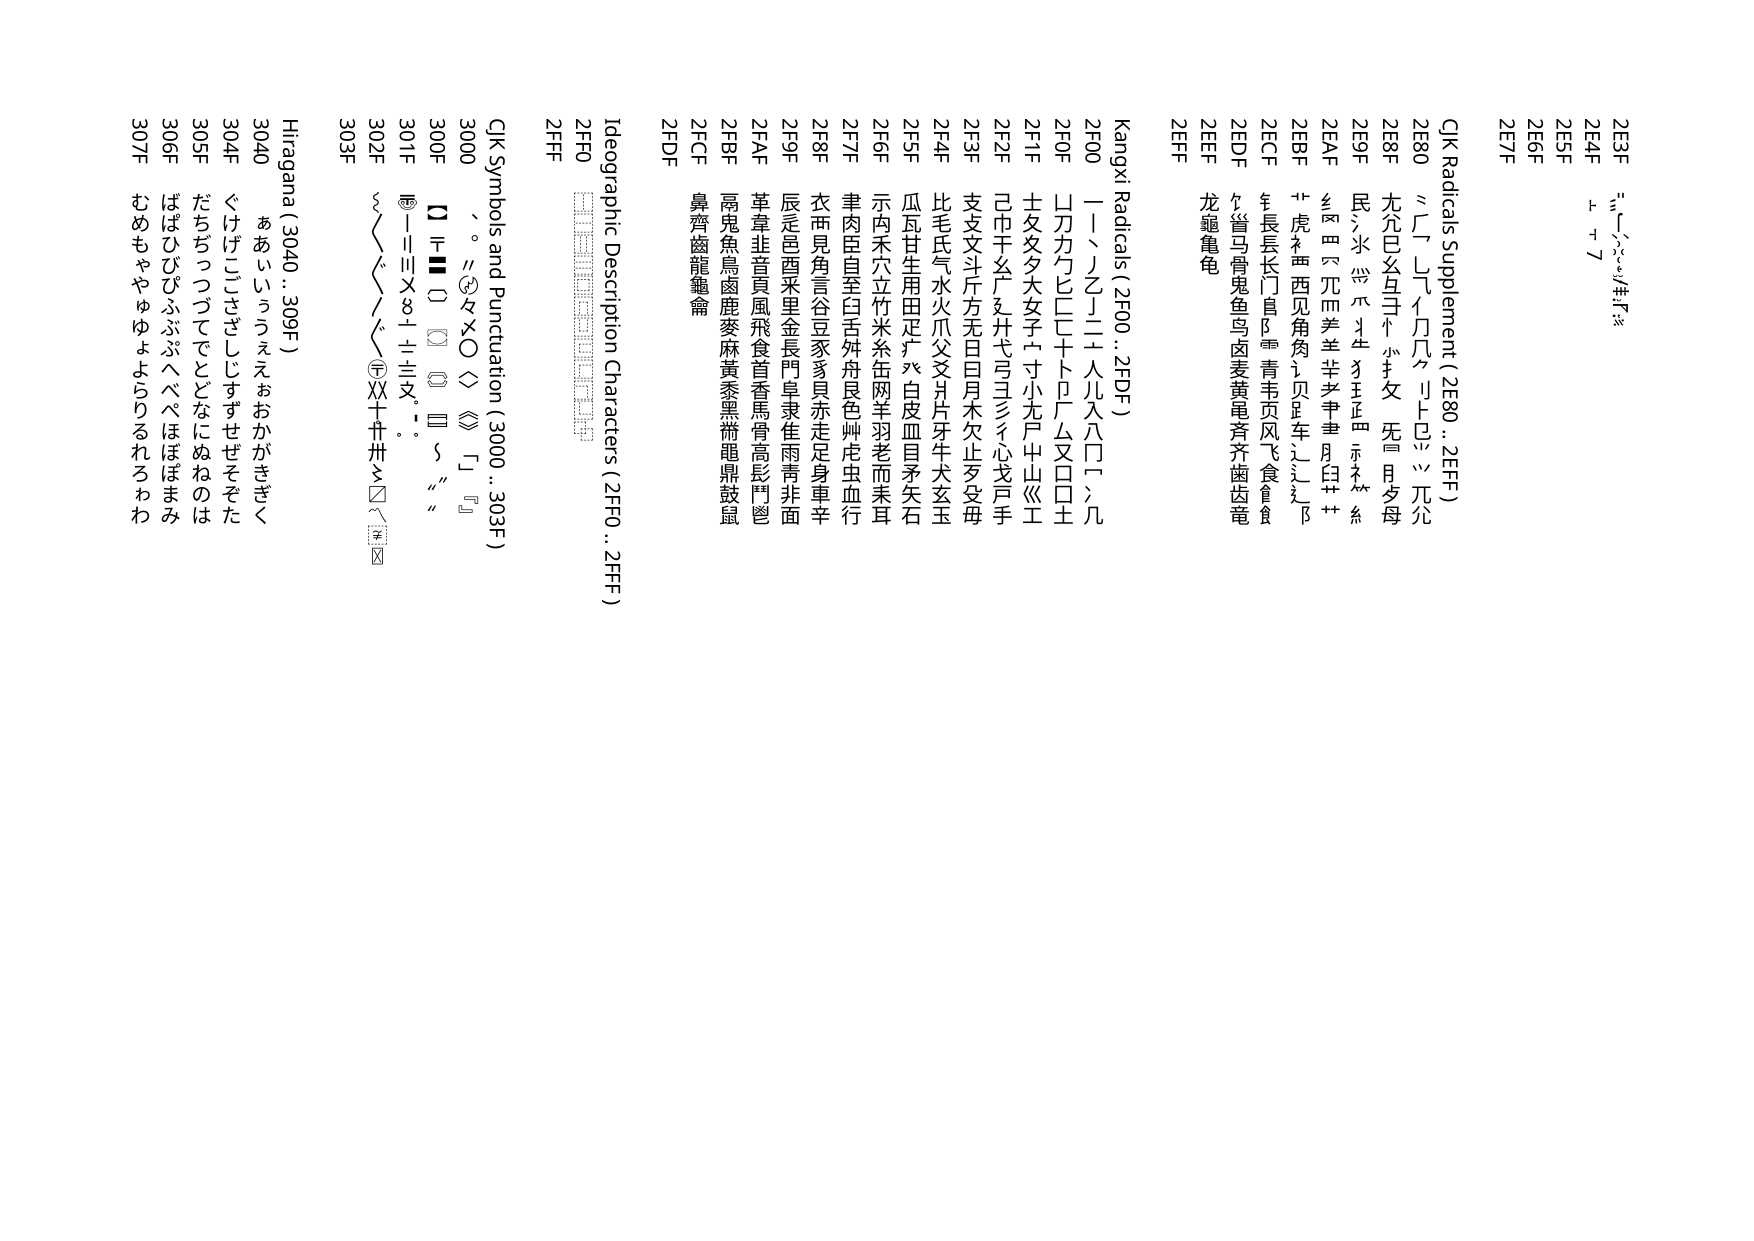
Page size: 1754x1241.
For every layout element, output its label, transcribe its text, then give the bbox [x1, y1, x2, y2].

text 2E8F ⺐⺑⺒⺓⺔⺕⺖⺗⺘⺙⺚⺛⺜⺝⺞⺟ [1376, 118, 1406, 1122]
text 2F2F ⼰⼱⼲⼳⼴⼵⼶⼷⼸⼹⼺⼻⼼⼽⼾⼿ [988, 118, 1018, 1122]
text 300F 【】〒〓〔〕〖〗〘〙〚〛〜〝〞〟 [423, 118, 453, 1122]
text 2EFF [1166, 118, 1194, 1122]
text 2F6F ⽰⽱⽲⽳⽴⽵⽶⽷⽸⽹⽺⽻⽼⽽⽾⽿ [866, 118, 897, 1122]
text 2EBF ⻀⻁⻂⻃⻄⻅⻆⻇⻈⻉⻊⻋⻌⻍⻎⻏ [1285, 118, 1315, 1122]
text 3040 ぀ぁあぃいぅうぇえぉおかがきぎく [247, 118, 277, 1122]
text 2FCF ⿐⿑⿒⿓⿔⿕⿖⿗⿘⿙⿚⿛⿜⿝⿞⿟ [684, 118, 715, 1122]
text 2F00 ⼀⼁⼂⼃⼄⼅⼆⼇⼈⼉⼊⼋⼌⼍⼎⼏ [1078, 118, 1109, 1122]
text 2EEF ⻰⻱⻲⻳⻴⻵⻶⻷⻸⻹⻺⻻⻼⻽⻾⻿ [1194, 118, 1224, 1122]
text 307F むめもゃやゅゆょよらりるれろゎわ [125, 118, 156, 1122]
text 305F だちぢっつづてでとどなにぬねのは [186, 118, 216, 1122]
text 2F1F ⼠⼡⼢⼣⼤⼥⼦⼧⼨⼩⼪⼫⼬⼭⼮⼯ [1018, 118, 1048, 1122]
text 306F ばぱひびぴふぶぷへべぺほぼぽまみ [156, 118, 186, 1122]
text 2E3F ⹀⹁⹂⹃⹄⹅⹆⹇⹈⹉⹊⹋⹌⹍⹎⹏ [1607, 118, 1636, 1122]
text 2FAF ⾰⾱⾲⾳⾴⾵⾶⾷⾸⾹⾺⾻⾼⾽⾾⾿ [745, 118, 775, 1122]
text 2E7F [1493, 118, 1522, 1122]
text 2F0F ⼐⼑⼒⼓⼔⼕⼖⼗⼘⼙⼚⼛⼜⼝⼞⼟ [1048, 118, 1078, 1122]
text Ideographic Description Characters ( 2FF0 .. 2FFF ) [599, 118, 628, 1122]
text Kangxi Radicals ( 2F00 .. 2FDF ) [1109, 118, 1137, 1122]
text 2F3F ⽀⽁⽂⽃⽄⽅⽆⽇⽈⽉⽊⽋⽌⽍⽎⽏ [957, 118, 988, 1122]
text 2E4F ⹐⹑⹒⹓⹔⹕⹖⹗⹘⹙⹚⹛⹜⹝⹞⹟ [1579, 118, 1607, 1122]
text 2F5F ⽠⽡⽢⽣⽤⽥⽦⽧⽨⽩⽪⽫⽬⽭⽮⽯ [897, 118, 927, 1122]
text 2EDF ⻠⻡⻢⻣⻤⻥⻦⻧⻨⻩⻪⻫⻬⻭⻮⻯ [1224, 118, 1255, 1122]
text CJK Radicals Supplement ( 2E80 .. 2EFF ) [1437, 118, 1465, 1122]
text 2F8F ⾐⾑⾒⾓⾔⾕⾖⾗⾘⾙⾚⾛⾜⾝⾞⾟ [806, 118, 836, 1122]
text 2F4F ⽐⽑⽒⽓⽔⽕⽖⽗⽘⽙⽚⽛⽜⽝⽞⽟ [927, 118, 957, 1122]
text 2E5F ⹠⹡⹢⹣⹤⹥⹦⹧⹨⹩⹪⹫⹬⹭⹮⹯ [1550, 118, 1579, 1122]
text 2FDF [656, 118, 684, 1122]
text 2ECF ⻐⻑⻒⻓⻔⻕⻖⻗⻘⻙⻚⻛⻜⻝⻞⻟ [1255, 118, 1285, 1122]
text 2FBF ⿀⿁⿂⿃⿄⿅⿆⿇⿈⿉⿊⿋⿌⿍⿎⿏ [715, 118, 745, 1122]
text CJK Symbols and Punctuation ( 3000 .. 303F ) [483, 118, 512, 1122]
text 2F9F ⾠⾡⾢⾣⾤⾥⾦⾧⾨⾩⾪⾫⾬⾭⾮⾯ [775, 118, 806, 1122]
text 301F 〠〡〢〣〤〥〦〧〨〩〪〭〮〯〫〬 [393, 118, 423, 1122]
text 2FFF [540, 118, 569, 1122]
text 2E80 ⺀⺁⺂⺃⺄⺅⺆⺇⺈⺉⺊⺋⺌⺍⺎⺏ [1406, 118, 1437, 1122]
text 303F [334, 118, 362, 1122]
text 2FF0 ⿰⿱⿲⿳⿴⿵⿶⿷⿸⿹⿺⿻⿼⿽⿾⿿ [569, 118, 599, 1122]
text 302F 〰〱〲〳〴〵〶〷〸〹〺〻〼〽〾〿 [362, 118, 393, 1122]
text 304F ぐけげこごさざしじすずせぜそぞた [216, 118, 247, 1122]
text 2E9F ⺠⺡⺢⺣⺤⺥⺦⺧⺨⺩⺪⺫⺬⺭⺮⺯ [1346, 118, 1376, 1122]
text 2EAF ⺰⺱⺲⺳⺴⺵⺶⺷⺸⺹⺺⺻⺼⺽⺾⺿ [1315, 118, 1346, 1122]
text Hiragana ( 3040 .. 309F ) [277, 118, 305, 1122]
text 2F7F ⾀⾁⾂⾃⾄⾅⾆⾇⾈⾉⾊⾋⾌⾍⾎⾏ [836, 118, 866, 1122]
text 3000 、。〃〄々〆〇〈〉《》「」『』 [453, 118, 483, 1122]
text 2E6F ⹰⹱⹲⹳⹴⹵⹶⹷⹸⹹⹺⹻⹼⹽⹾⹿ [1522, 118, 1550, 1122]
